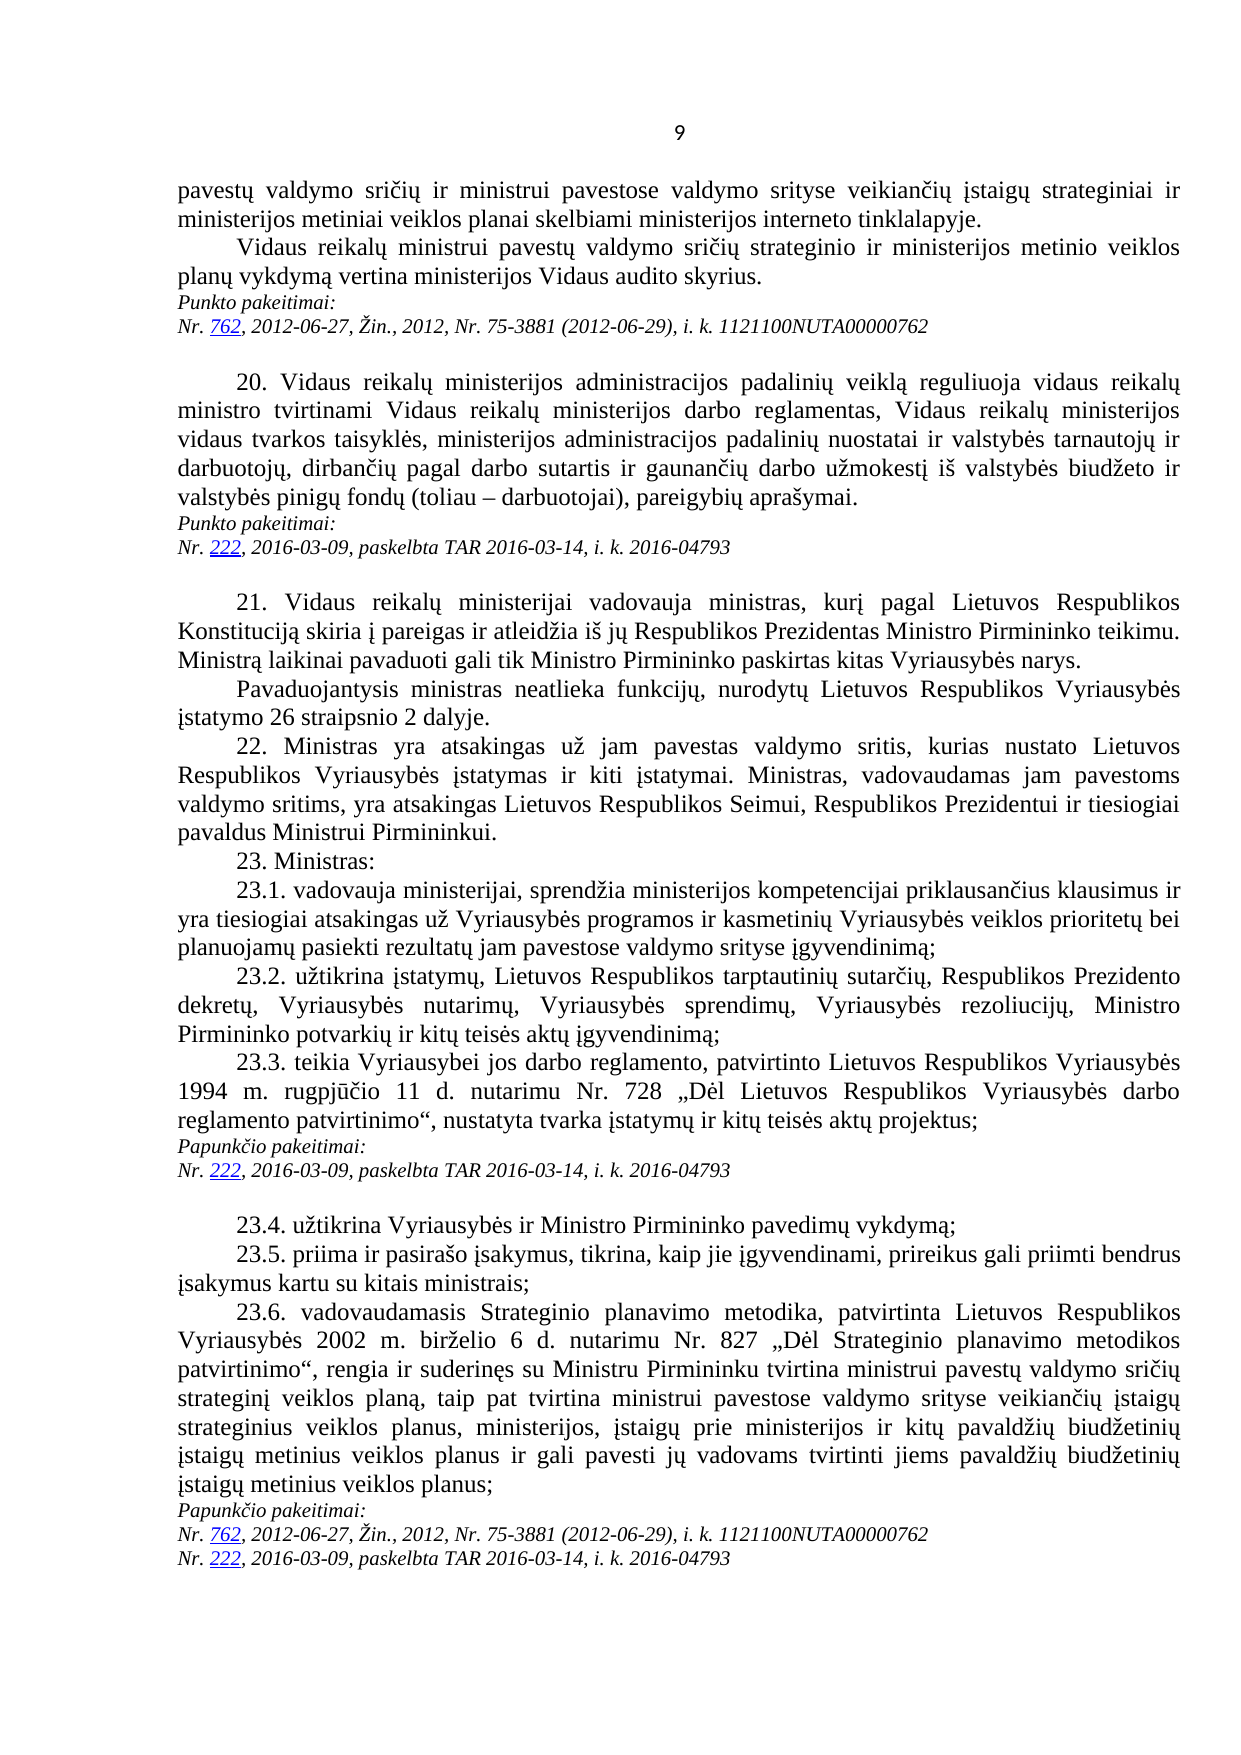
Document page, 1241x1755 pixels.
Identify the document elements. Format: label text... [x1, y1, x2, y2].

text Nr. 222, 2016-03-09, paskelbta TAR 2016-03-14, i. k. 2016-04793 [177, 1158, 1181, 1182]
text Nr. 222, 2016-03-09, paskelbta TAR 2016-03-14, i. k. 2016-04793 [177, 534, 1181, 559]
text 23.2. užtikrina įstatymų, Lietuvos Respublikos tarptautinių sutarčių, Respublikos Prezidento dekretų, Vyriausybės nutarimų, Vyriausybės sprendimų, Vyriausybės rezoliucijų, Ministro Pirmininko potvarkių ir kitų teisės aktų įgyvendinimą; [177, 961, 1181, 1047]
text Nr. 762, 2012-06-27, Žin., 2012, Nr. 75-3881 (2012-06-29), i. k. 1121100NUTA00000762 [177, 1522, 1181, 1546]
text 23.6. vadovaudamasis Strateginio planavimo metodika, patvirtinta Lietuvos Respublikos Vyriausybės 2002 m. birželio 6 d. nutarimu Nr. 827 „Dėl Strateginio planavimo metodikos patvirtinimo“, rengia ir suderinęs su Ministru Pirmininku tvirtina ministrui pavestų valdymo sričių strateginį veiklos planą, taip pat tvirtina ministrui pavestose valdymo srityse veikiančių įstaigų strateginius veiklos planus, ministerijos, įstaigų prie ministerijos ir kitų pavaldžių biudžetinių įstaigų metinius veiklos planus ir gali pavesti jų vadovams tvirtinti jiems pavaldžių biudžetinių įstaigų metinius veiklos planus; [177, 1297, 1181, 1498]
text Papunkčio pakeitimai: [177, 1498, 1181, 1522]
text 23.5. priima ir pasirašo įsakymus, tikrina, kaip jie įgyvendinami, prireikus gali priimti bendrus įsakymus kartu su kitais ministrais; [177, 1239, 1181, 1297]
text Vidaus reikalų ministrui pavestų valdymo sričių strateginio ir ministerijos metinio veiklos planų vykdymą vertina ministerijos Vidaus audito skyrius. [177, 232, 1181, 290]
text Nr. 222, 2016-03-09, paskelbta TAR 2016-03-14, i. k. 2016-04793 [177, 1546, 1181, 1570]
text Pavaduojantysis ministras neatlieka funkcijų, nurodytų Lietuvos Respublikos Vyriausybės įstatymo 26 straipsnio 2 dalyje. [177, 674, 1181, 731]
text Punkto pakeitimai: [177, 290, 1181, 314]
text 23.1. vadovauja ministerijai, sprendžia ministerijos kompetencijai priklausančius klausimus ir yra tiesiogiai atsakingas už Vyriausybės programos ir kasmetinių Vyriausybės veiklos prioritetų bei planuojamų pasiekti rezultatų jam pavestose valdymo srityse įgyvendinimą; [177, 875, 1181, 961]
text Papunkčio pakeitimai: [177, 1134, 1181, 1158]
text 23.3. teikia Vyriausybei jos darbo reglamento, patvirtinto Lietuvos Respublikos Vyriausybės 1994 m. rugpjūčio 11 d. nutarimu Nr. 728 „Dėl Lietuvos Respublikos Vyriausybės darbo reglamento patvirtinimo“, nustatyta tvarka įstatymų ir kitų teisės aktų projektus; [177, 1047, 1181, 1134]
text 21. Vidaus reikalų ministerijai vadovauja ministras, kurį pagal Lietuvos Respublikos Konstituciją skiria į pareigas ir atleidžia iš jų Respublikos Prezidentas Ministro Pirmininko teikimu. Ministrą laikinai pavaduoti gali tik Ministro Pirmininko paskirtas kitas Vyriausybės narys. [177, 587, 1181, 674]
text 23. Ministras: [177, 846, 1181, 875]
text Punkto pakeitimai: [177, 511, 1181, 534]
text Nr. 762, 2012-06-27, Žin., 2012, Nr. 75-3881 (2012-06-29), i. k. 1121100NUTA00000762 [177, 314, 1181, 338]
text 22. Ministras yra atsakingas už jam pavestas valdymo sritis, kurias nustato Lietuvos Respublikos Vyriausybės įstatymas ir kiti įstatymai. Ministras, vadovaudamas jam pavestoms valdymo sritims, yra atsakingas Lietuvos Respublikos Seimui, Respublikos Prezidentui ir tiesiogiai pavaldus Ministrui Pirmininkui. [177, 731, 1181, 846]
text pavestų valdymo sričių ir ministrui pavestose valdymo srityse veikiančių įstaigų strateginiai ir ministerijos metiniai veiklos planai skelbiami ministerijos interneto tinklalapyje. [177, 175, 1181, 232]
text 23.4. užtikrina Vyriausybės ir Ministro Pirmininko pavedimų vykdymą; [177, 1211, 1181, 1239]
text 20. Vidaus reikalų ministerijos administracijos padalinių veiklą reguliuoja vidaus reikalų ministro tvirtinami Vidaus reikalų ministerijos darbo reglamentas, Vidaus reikalų ministerijos vidaus tvarkos taisyklės, ministerijos administracijos padalinių nuostatai ir valstybės tarnautojų ir darbuotojų, dirbančių pagal darbo sutartis ir gaunančių darbo užmokestį iš valstybės biudžeto ir valstybės pinigų fondų (toliau – darbuotojai), pareigybių aprašymai. [177, 367, 1181, 511]
